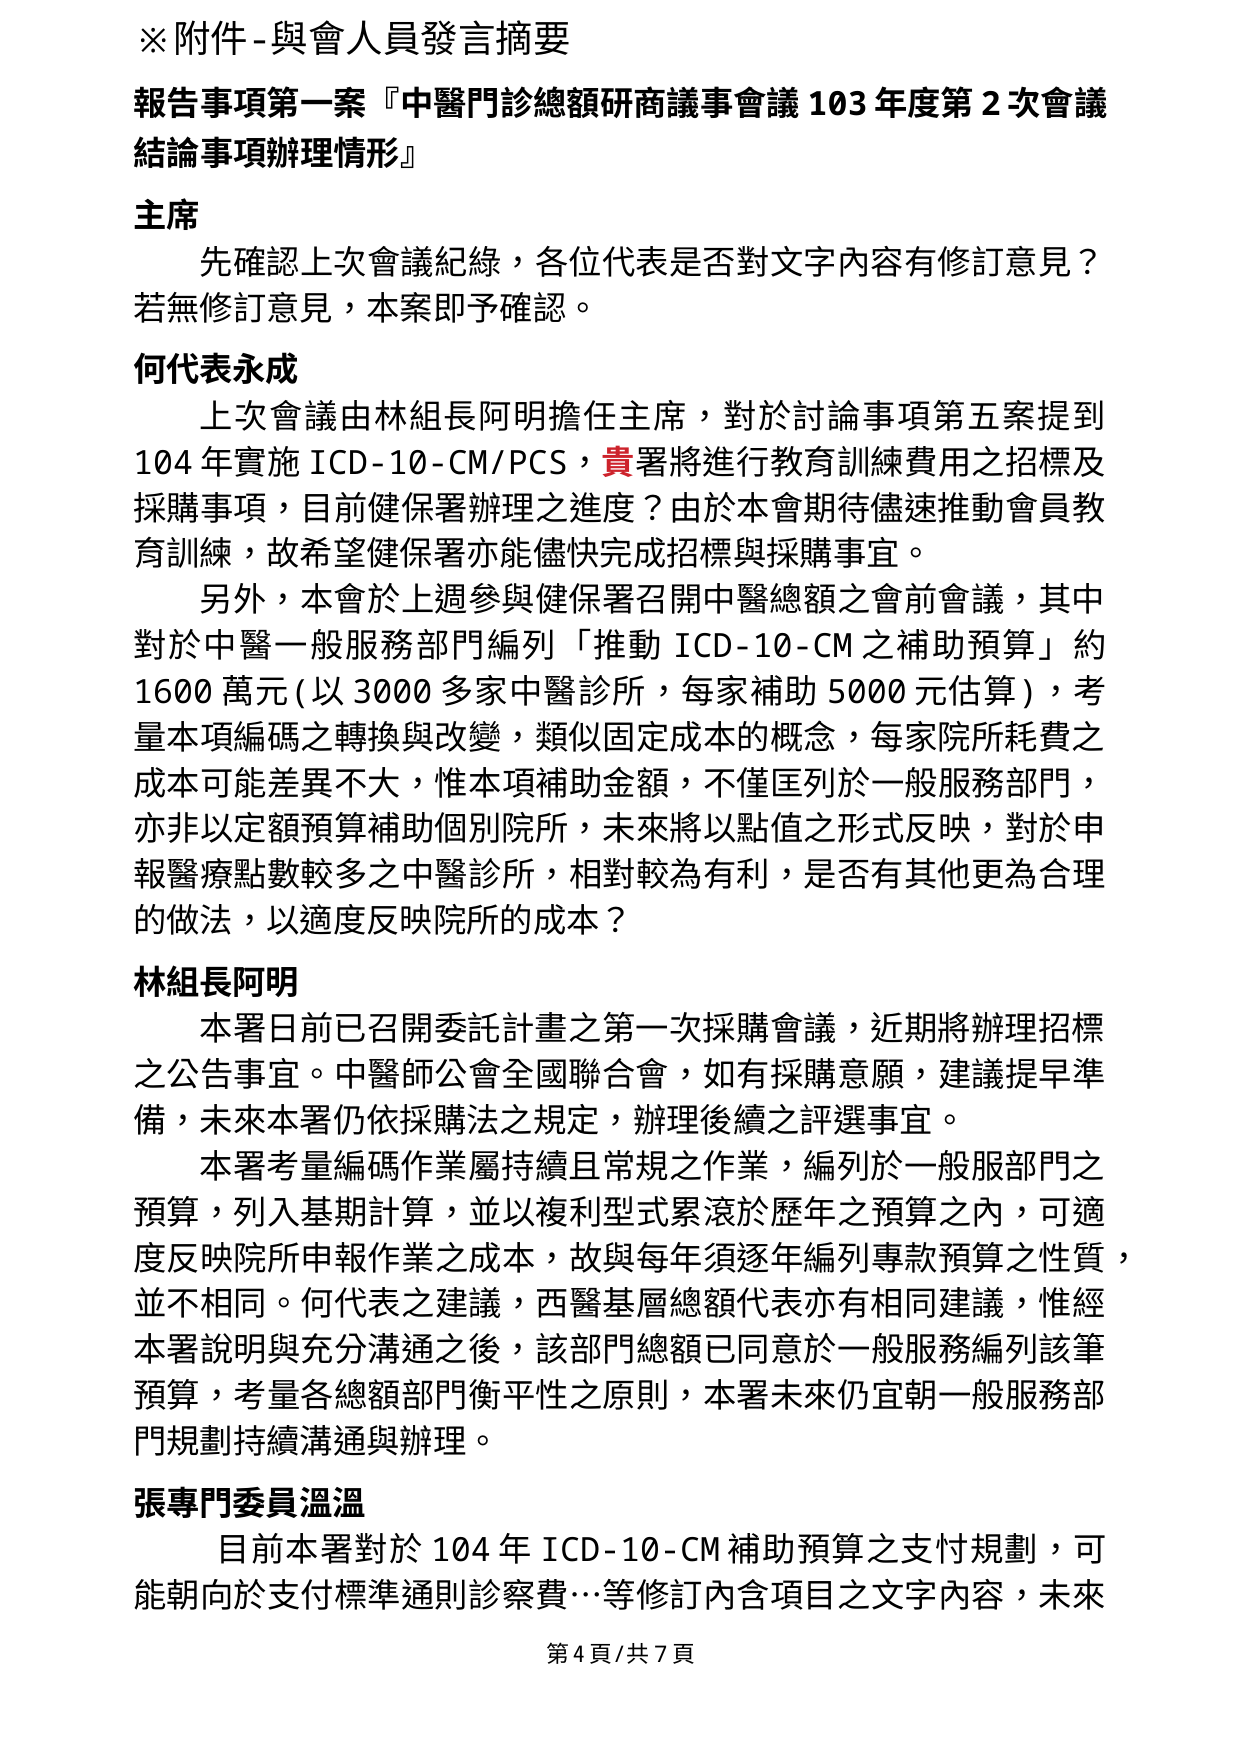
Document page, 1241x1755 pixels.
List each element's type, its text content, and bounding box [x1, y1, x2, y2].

text 張專門委員溫溫 [133, 1475, 1107, 1525]
text 先確認上次會議紀綠，各位代表是否對文字內容有修訂意見？若無修訂意見，本案即予確認。 [133, 237, 1107, 329]
text 本署考量編碼作業屬持續且常規之作業，編列於一般服部門之預算，列入基期計算，並以複利型式累滾於歷年之預算之內，可適度反映院所申報作業之成本，故與每年須逐年編列專款預算之性質，並不相同。何代表之建議，西醫基層總額代表亦有相同建議，惟經本署說明與充分溝通之後，該部門總額已同意於一般服務編列該筆預算，考量各總額部門衡平性之原則，本署未來仍宜朝一般服務部門規劃持續溝通與辦理。 [133, 1142, 1107, 1462]
text ※附件-與會人員發言摘要 [133, 12, 1107, 62]
text 報告事項第一案『中醫門診總額研商議事會議103年度第2次會議結論事項辦理情形』 [133, 75, 1107, 175]
text 林組長阿明 [133, 954, 1107, 1004]
text 何代表永成 [133, 342, 1107, 392]
text 另外，本會於上週參與健保署召開中醫總額之會前會議，其中對於中醫一般服務部門編列「推動ICD-10-CM之補助預算」約1600萬元(以3000多家中醫診所，每家補助5000元估算)，考量本項編碼之轉換與改變，類似固定成本的概念，每家院所耗費之成本可能差異不大，惟本項補助金額，不僅匡列於一般服務部門，亦非以定額預算補助個別院所，未來將以點值之形式反映，對於申報醫療點數較多之中醫診所，相對較為有利，是否有其他更為合理的做法，以適度反映院所的成本？ [133, 575, 1107, 942]
text 上次會議由林組長阿明擔任主席，對於討論事項第五案提到104年實施ICD-10-CM/PCS，貴署將進行教育訓練費用之招標及採購事項，目前健保署辦理之進度？由於本會期待儘速推動會員教育訓練，故希望健保署亦能儘快完成招標與採購事宜。 [133, 392, 1107, 575]
text 本署日前已召開委託計畫之第一次採購會議，近期將辦理招標之公告事宜。中醫師公會全國聯合會，如有採購意願，建議提早準備，未來本署仍依採購法之規定，辦理後續之評選事宜。 [133, 1004, 1107, 1142]
text 主席 [133, 187, 1107, 237]
text 目前本署對於104年ICD-10-CM補助預算之支忖規劃，可能朝向於支付標準通則診察費…等修訂內含項目之文字內容，未來 [133, 1525, 1107, 1617]
